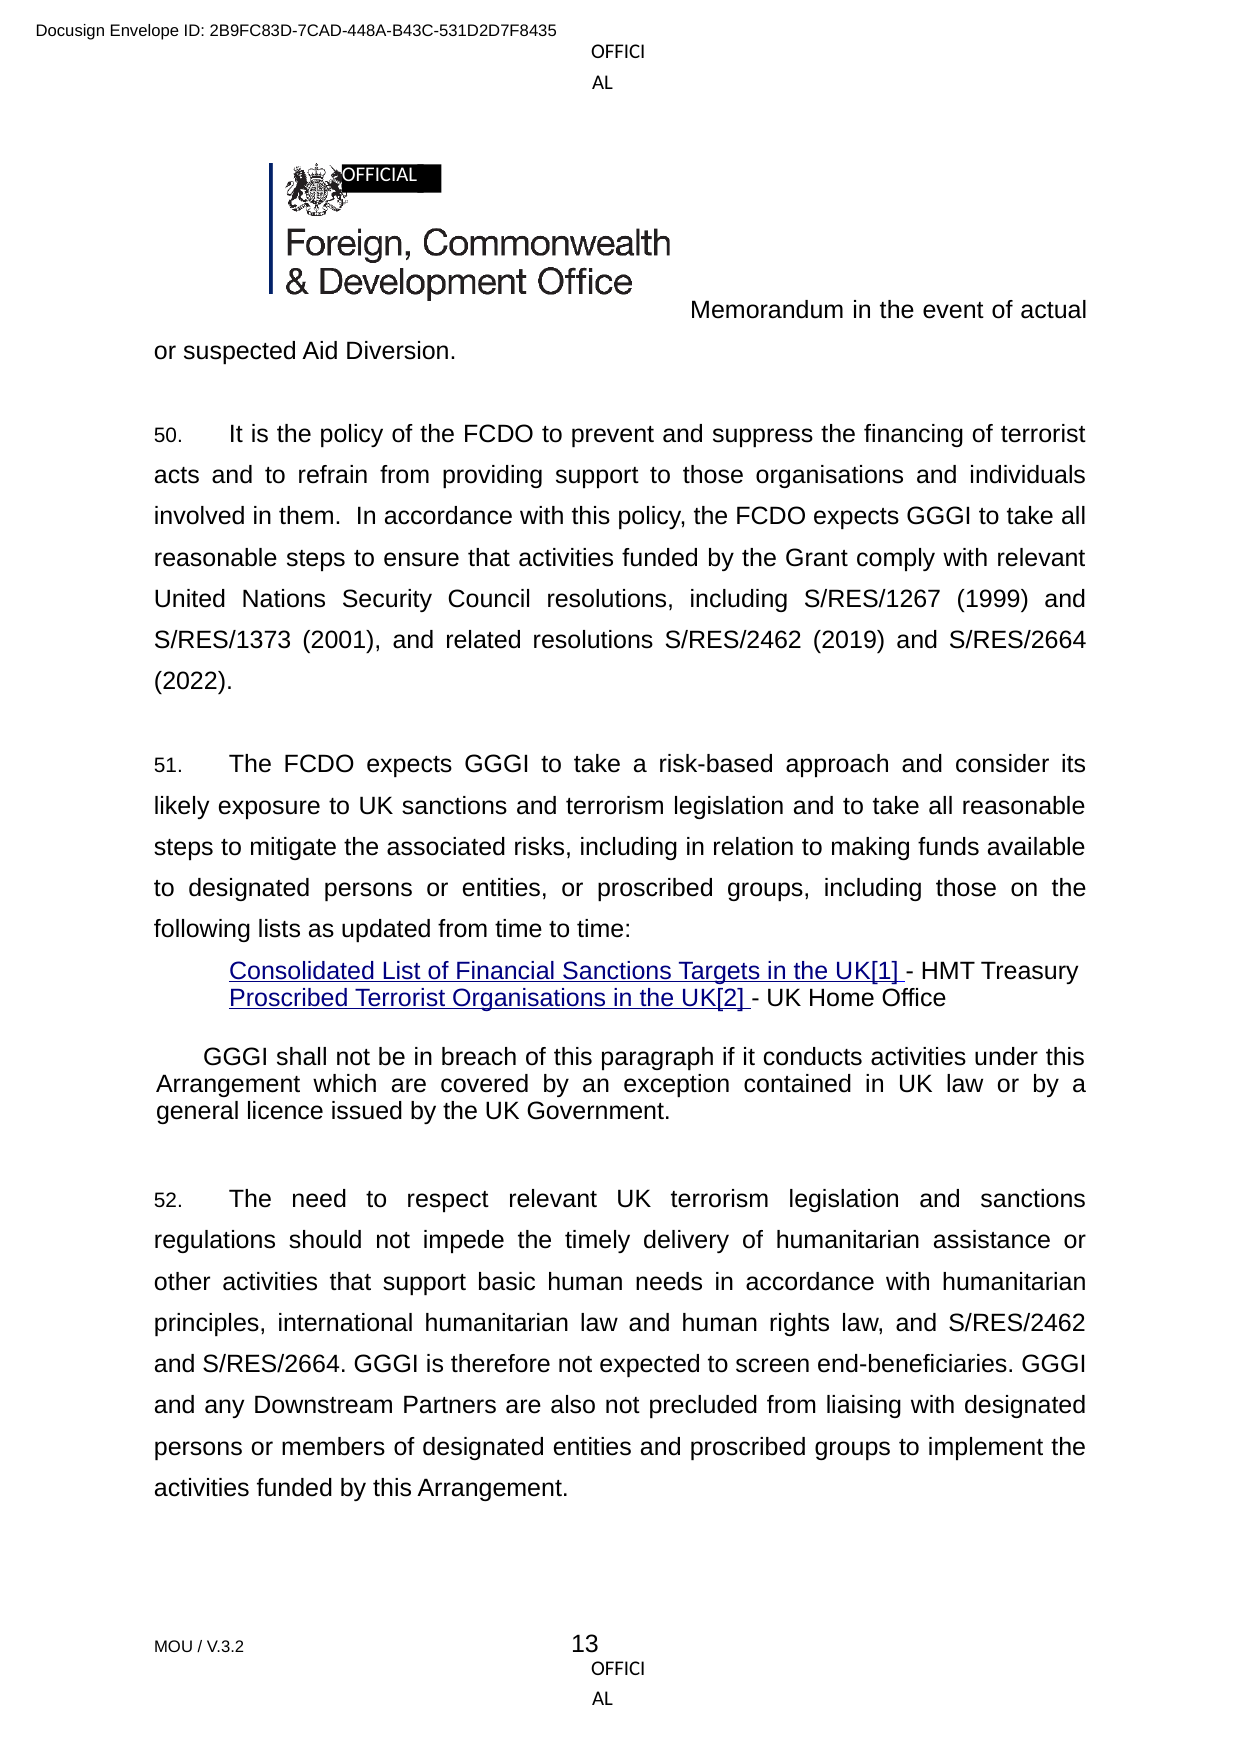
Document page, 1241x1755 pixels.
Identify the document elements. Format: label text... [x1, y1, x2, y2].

text Consolidated List of Financial Sanctions Targets in the UK[1] - HMT Treasury Proscribed Terrorist Organisations in the UK[2] - UK Home Office [229, 957, 1088, 1012]
text GGGI shall not be in breach of this paragraph if it conducts activities under this Arrangement which are covered by an exception contained in UK law or by a general licence issued by the UK Government. [156, 1042, 1088, 1124]
list The FCDO expects GGGI to take a risk-based approach and consider its likely exposure to UK sanctions and terrorism legislation and to take all reasonable steps to mitigate the associated risks, including in relation to making funds available to designated persons or entities, or proscribed groups, including those on the following lists as updated from time to time: [154, 750, 1088, 943]
list It is the policy of the FCDO to prevent and suppress the financing of terrorist acts and to refrain from providing support to those organisations and individuals involved in them. In accordance with this policy, the FCDO expects GGGI to take all reasonable steps to ensure that activities funded by the Grant comply with relevant United Nations Security Council resolutions, including S/RES/1267 (1999) and S/RES/1373 (2001), and related resolutions S/RES/2462 (2019) and S/RES/2664 (2022). [154, 420, 1088, 695]
picture [269, 163, 672, 301]
list Memorandum in the event of actual or suspected Aid Diversion. [154, 296, 1088, 365]
list The need to respect relevant UK terrorism legislation and sanctions regulations should not impede the timely delivery of humanitarian assistance or other activities that support basic human needs in accordance with humanitarian principles, international humanitarian law and human rights law, and S/RES/2462 and S/RES/2664. GGGI is therefore not expected to screen end-beneficiaries. GGGI and any Downstream Partners are also not precluded from liaising with designated persons or members of designated entities and proscribed groups to implement the activities funded by this Arrangement. [154, 1185, 1088, 1502]
